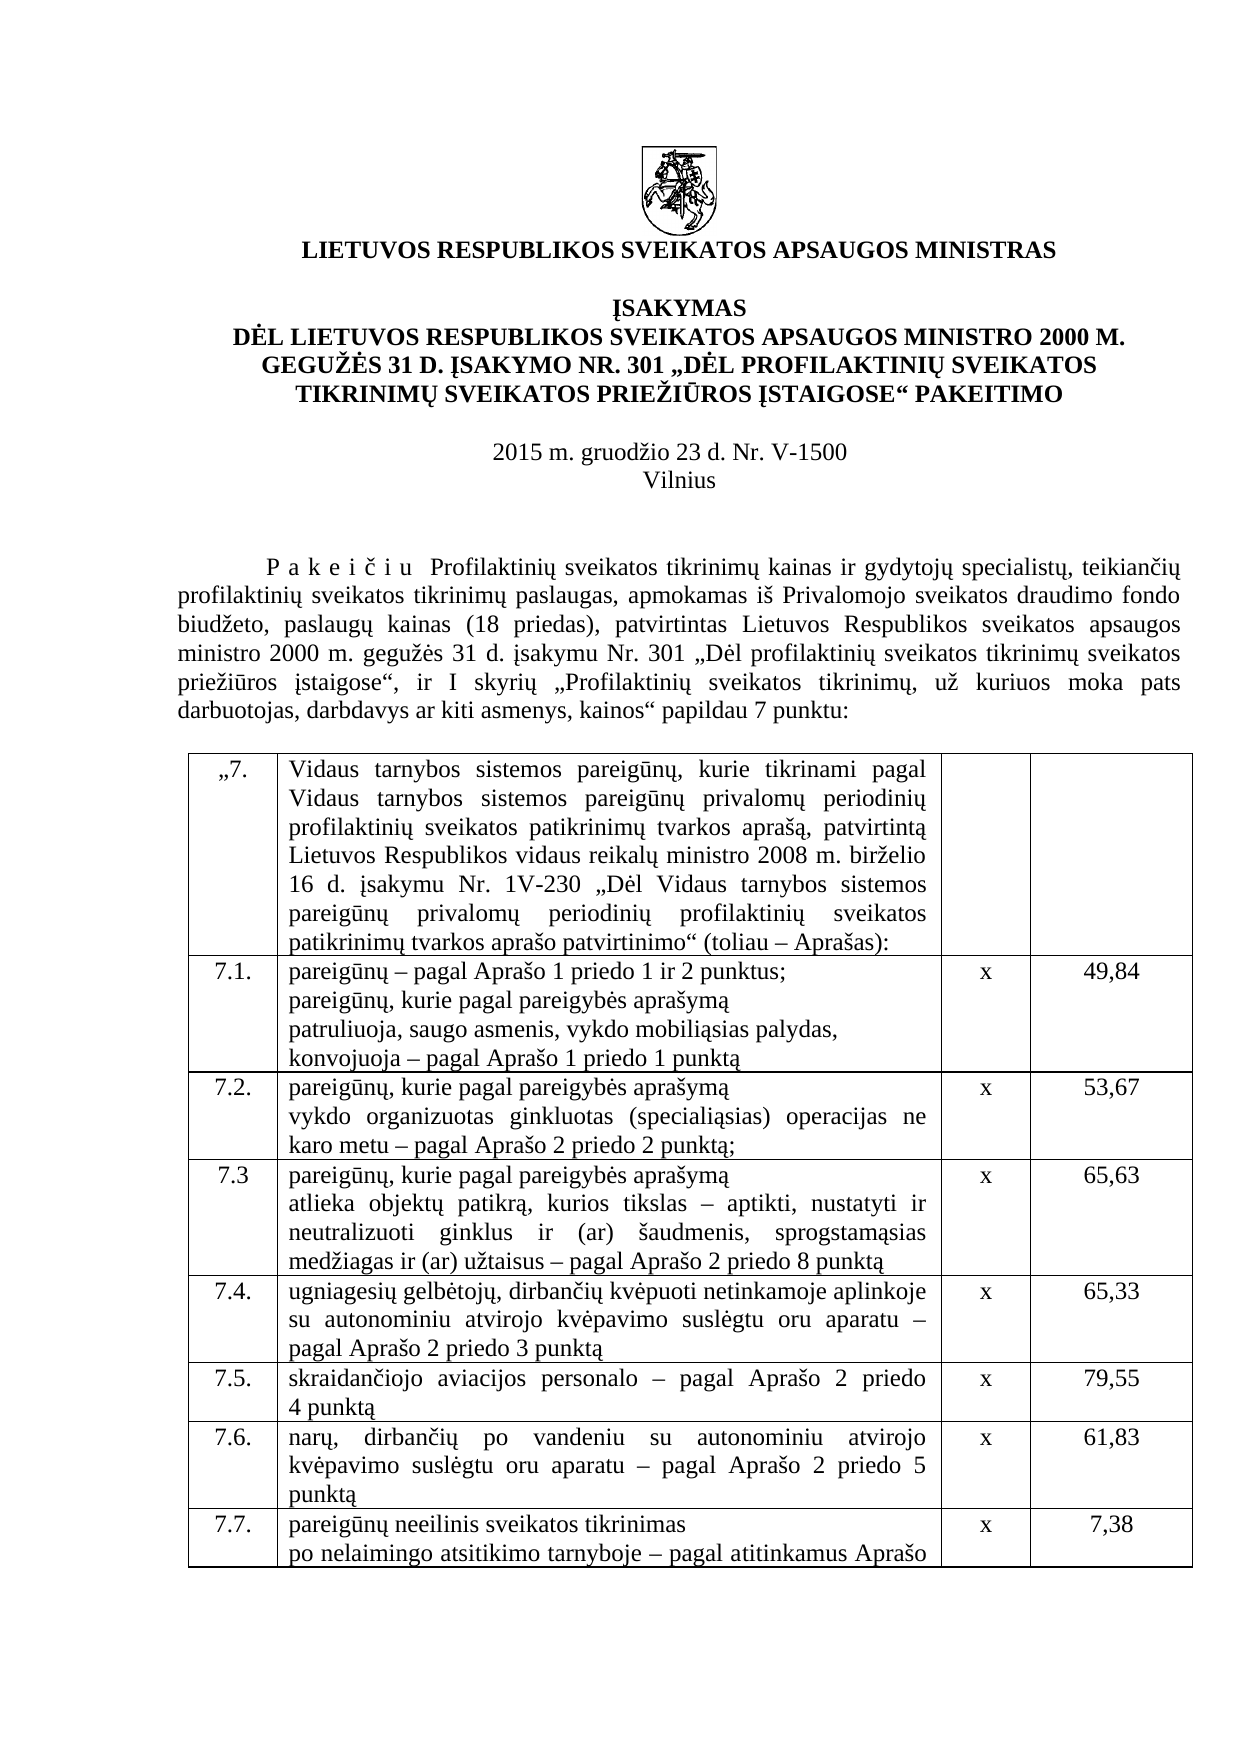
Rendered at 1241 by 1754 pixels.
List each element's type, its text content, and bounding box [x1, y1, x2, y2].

table_cell 7.7. [189, 1509, 277, 1566]
table_cell x [942, 1509, 1030, 1566]
table_header Vidaus tarnybos sistemos pareigūnų, kurie tikrinami pagal Vidaus tarnybos sistemos pareigūnų privalomų periodinių profilaktinių sveikatos patikrinimų tvarkos aprašą, patvirtintą Lietuvos Respublikos vidaus reikalų ministro 2008 m. birželio 16 d. įsakymu Nr. 1V-230 „Dėl Vidaus tarnybos sistemos pareigūnų privalomų periodinių profilaktinių sveikatos patikrinimų tvarkos aprašo patvirtinimo“ (toliau – Aprašas): [278, 754, 941, 955]
table_cell 7.1. [189, 956, 277, 1071]
table_cell 53,67 [1031, 1073, 1192, 1159]
table_header [942, 754, 1030, 955]
table_cell pareigūnų, kurie pagal pareigybės aprašymą vykdo organizuotas ginkluotas (specialiąsias) operacijas ne karo metu – pagal Aprašo 2 priedo 2 punktą; [278, 1073, 941, 1159]
text Vilnius [177, 466, 1181, 494]
table_cell ugniagesių gelbėtojų, dirbančių kvėpuoti netinkamoje aplinkoje su autonominiu atvirojo kvėpavimo suslėgtu oru aparatu – pagal Aprašo 2 priedo 3 punktą [278, 1276, 941, 1362]
table_cell x [942, 1073, 1030, 1159]
table_header „7. [189, 754, 277, 955]
table_cell 7.3 [189, 1160, 277, 1275]
table_cell x [942, 956, 1030, 1071]
table_cell skraidančiojo aviacijos personalo – pagal Aprašo 2 priedo 4 punktą [278, 1363, 941, 1421]
text P a k e i č i u Profilaktinių sveikatos tikrinimų kainas ir gydytojų specialistų, teikiančių profilaktinių sveikatos tikrinimų paslaugas, apmokamas iš Privalomojo sveikatos draudimo fondo biudžeto, paslaugų kainas (18 priedas), patvirtintas Lietuvos Respublikos sveikatos apsaugos ministro 2000 m. gegužės 31 d. įsakymu Nr. 301 „Dėl profilaktinių sveikatos tikrinimų sveikatos priežiūros įstaigose“, ir I skyrių „Profilaktinių sveikatos tikrinimų, už kuriuos moka pats darbuotojas, darbdavys ar kiti asmenys, kainos“ papildau 7 punktu: [177, 552, 1181, 724]
table_cell 7.6. [189, 1422, 277, 1508]
table_cell pareigūnų neeilinis sveikatos tikrinimas po nelaimingo atsitikimo tarnyboje – pagal atitinkamus Aprašo [278, 1509, 941, 1566]
table_cell narų, dirbančių po vandeniu su autonominiu atvirojo kvėpavimo suslėgtu oru aparatu – pagal Aprašo 2 priedo 5 punktą [278, 1422, 941, 1508]
text 2015 m. gruodžio 23 d. Nr. V-1500 [177, 437, 1181, 466]
table_cell x [942, 1160, 1030, 1275]
table_cell x [942, 1363, 1030, 1421]
table_header [1031, 754, 1192, 955]
text ĮSAKYMAS [177, 293, 1181, 322]
table_cell pareigūnų – pagal Aprašo 1 priedo 1 ir 2 punktus; pareigūnų, kurie pagal pareigybės aprašymą patruliuoja, saugo asmenis, vykdo mobiliąsias palydas, konvojuoja – pagal Aprašo 1 priedo 1 punktą [278, 956, 941, 1071]
table_cell 7.2. [189, 1073, 277, 1159]
table_cell pareigūnų, kurie pagal pareigybės aprašymą atlieka objektų patikrą, kurios tikslas – aptikti, nustatyti ir neutralizuoti ginklus ir (ar) šaudmenis, sprogstamąsias medžiagas ir (ar) užtaisus – pagal Aprašo 2 priedo 8 punktą [278, 1160, 941, 1275]
text LIETUVOS RESPUBLIKOS SVEIKATOS APSAUGOS MINISTRAS [177, 236, 1181, 264]
table_cell 7.5. [189, 1363, 277, 1421]
table_cell 65,63 [1031, 1160, 1192, 1275]
text DĖL LIETUVOS RESPUBLIKOS SVEIKATOS APSAUGOS MINISTRO 2000 M. GEGUŽĖS 31 D. ĮSAKYMO NR. 301 „DĖL PROFILAKTINIŲ SVEIKATOS TIKRINIMŲ SVEIKATOS PRIEŽIŪROS ĮSTAIGOSE“ PAKEITIMO [177, 322, 1181, 408]
table_cell 65,33 [1031, 1276, 1192, 1362]
table_cell 49,84 [1031, 956, 1192, 1071]
table_cell x [942, 1422, 1030, 1508]
table_cell x [942, 1276, 1030, 1362]
table_cell 7,38 [1031, 1509, 1192, 1566]
table_cell 79,55 [1031, 1363, 1192, 1421]
table_cell 7.4. [189, 1276, 277, 1362]
table_cell 61,83 [1031, 1422, 1192, 1508]
